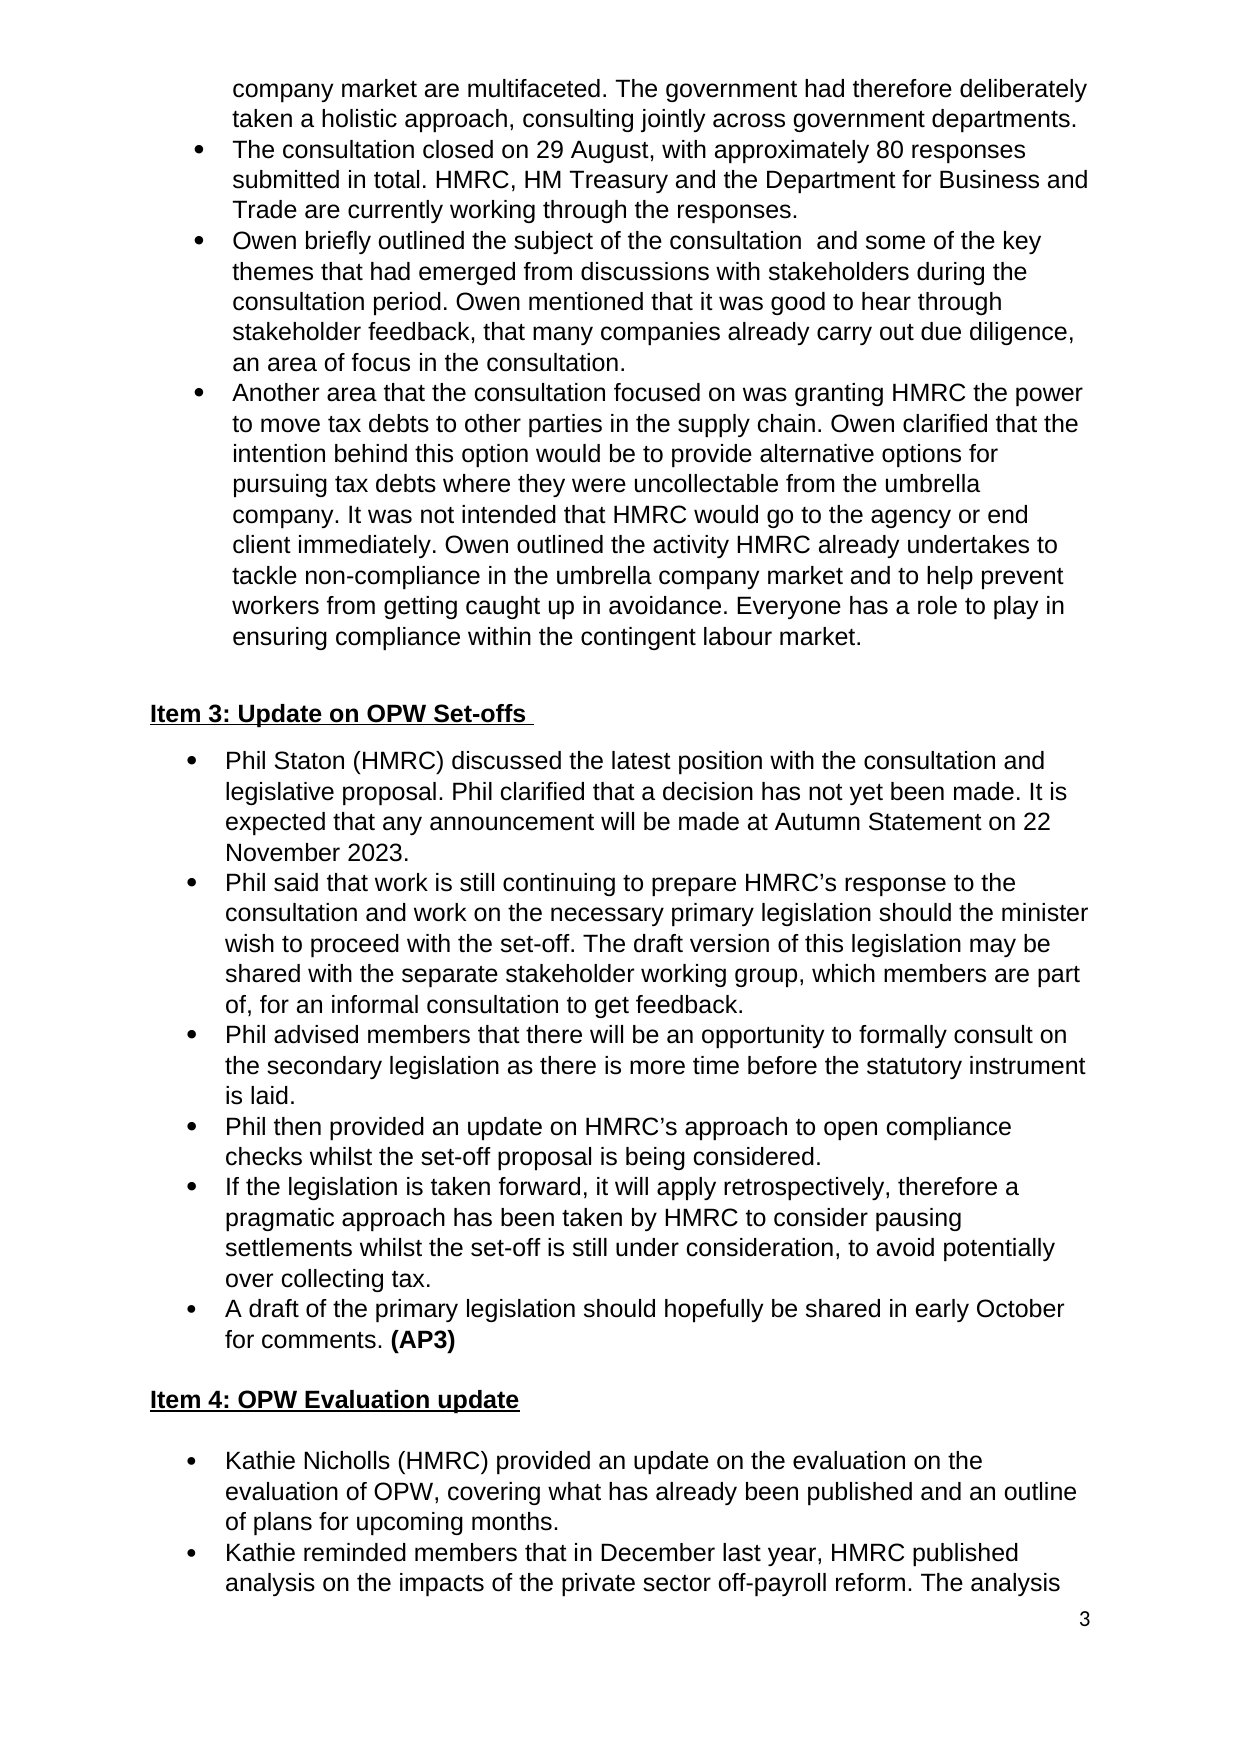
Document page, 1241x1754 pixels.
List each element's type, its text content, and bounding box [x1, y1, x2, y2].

list A draft of the primary legislation should hopefully be shared in early October for comments. (AP3) [187, 1294, 1090, 1353]
list Owen briefly outlined the subject of the consultation and some of the key themes that had emerged from discussions with stakeholders during the consultation period. Owen mentioned that it was good to hear through stakeholder feedback, that many companies already carry out due diligence, an area of focus in the consultation. [194, 226, 1090, 376]
list Kathie reminded members that in December last year, HMRC published analysis on the impacts of the private sector off-payroll reform. The analysis [187, 1537, 1090, 1597]
list Kathie Nicholls (HMRC) provided an update on the evaluation on the evaluation of OPW, covering what has already been published and an outline of plans for upcoming months. [187, 1446, 1090, 1536]
list The consultation closed on 29 August, with approximately 80 responses submitted in total. HMRC, HM Treasury and the Department for Business and Trade are currently working through the responses. [194, 134, 1090, 224]
list Phil advised members that there will be an opportunity to formally consult on the secondary legislation as there is more time before the statutory instrument is laid. [187, 1020, 1090, 1110]
list Phil then provided an update on HMRC’s approach to open compliance checks whilst the set-off proposal is being considered. [187, 1111, 1090, 1171]
list Phil said that work is still continuing to prepare HMRC’s response to the consultation and work on the necessary primary legislation should the minister wish to proceed with the set-off. The draft version of this legislation may be shared with the separate stakeholder working group, which members are part of, for an informal consultation to get feedback. [187, 868, 1090, 1018]
text Item 4: OPW Evaluation update [150, 1385, 1090, 1414]
list If the legislation is taken forward, it will apply retrospectively, therefore a pragmatic approach has been taken by HMRC to consider pausing settlements whilst the set-off is still under consideration, to avoid potentially over collecting tax. [187, 1172, 1090, 1292]
list Another area that the consultation focused on was granting HMRC the power to move tax debts to other parties in the supply chain. Owen clarified that the intention behind this option would be to provide alternative options for pursuing tax debts where they were uncollectable from the umbrella company. It was not intended that HMRC would go to the agency or end client immediately. Owen outlined the activity HMRC already undertakes to tackle non-compliance in the umbrella company market and to help prevent workers from getting caught up in avoidance. Everyone has a role to play in ensuring compliance within the contingent labour market. [194, 378, 1090, 650]
list Phil Staton (HMRC) discussed the latest position with the consultation and legislative proposal. Phil clarified that a decision has not yet been made. It is expected that any announcement will be made at Autumn Statement on 22 November 2023. [187, 746, 1090, 866]
list company market are multifaceted. The government had therefore deliberately taken a holistic approach, consulting jointly across government departments. [194, 74, 1090, 133]
text Item 3: Update on OPW Set-offs [150, 699, 1090, 728]
